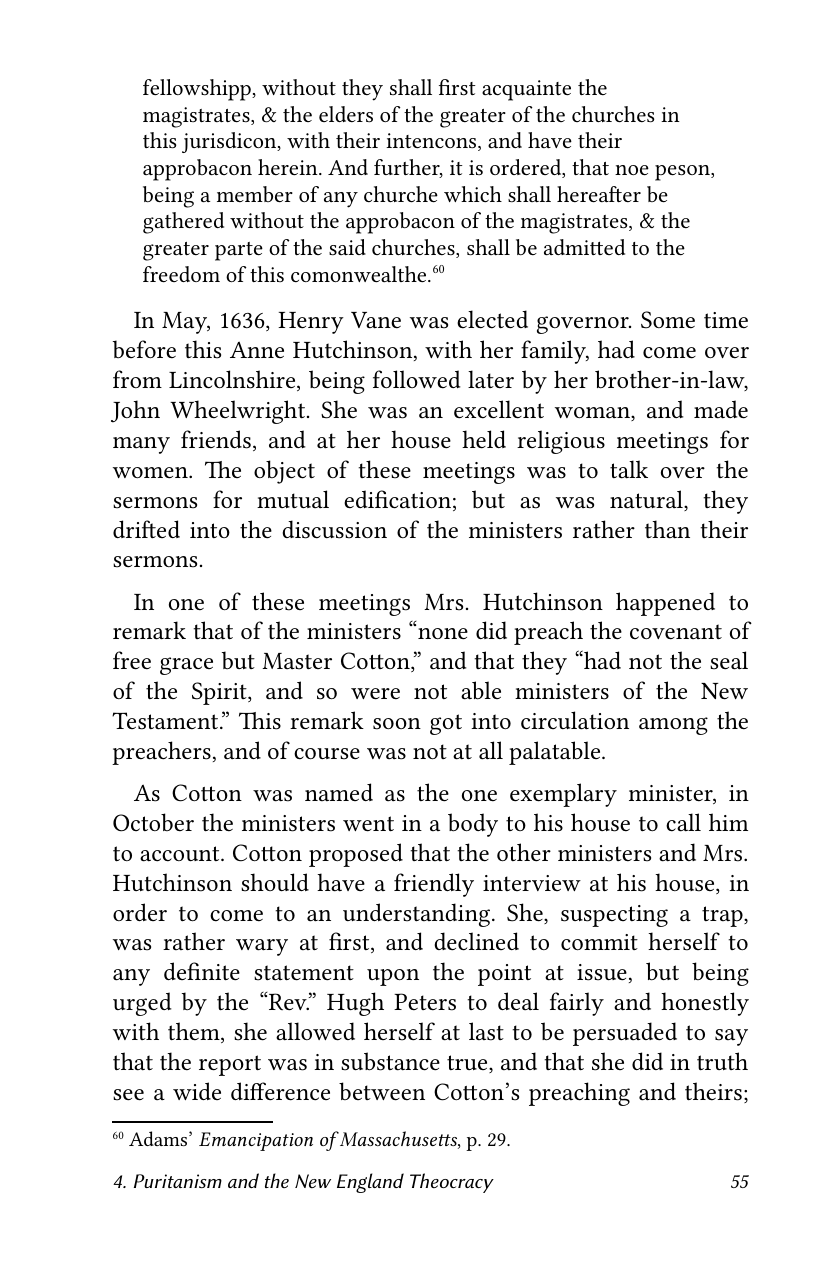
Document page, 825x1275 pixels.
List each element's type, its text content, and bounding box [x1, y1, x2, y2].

text In May, 1636, Henry Vane was elected governor. Some time before this Anne Hutchinson, with her family, had come over from Lincolnshire, being followed later by her brother-in-law, John Wheelwright. She was an excellent woman, and made many friends, and at her house held religious meetings for women. The object of these meetings was to talk over the sermons for mutual edification; but as was natural, they drifted into the discussion of the ministers rather than their sermons. [112, 306, 750, 574]
text In one of these meetings Mrs. Hutchinson happened to remark that of the ministers “none did preach the covenant of free grace but Master Cotton,” and that they “had not the seal of the Spirit, and so were not able ministers of the New Testament.” This remark soon got into circulation among the preachers, and of course was not at all palatable. [112, 587, 750, 766]
text fellowshipp, without they shall first acquainte the magistrates, & the elders of the greater of the churches in this jurisdicon, with their intencons, and have their approbacon herein. And further, it is ordered, that noe peson, being a member of any churche which shall hereafter be gathered without the approbacon of the magistrates, & the greater parte of the said churches, shall be admitted to the freedom of this comonwealthe. [142, 75, 720, 288]
text As Cotton was named as the one exemplary minister, in October the ministers went in a body to his house to call him to account. Cotton proposed that the other ministers and Mrs. Hutchinson should have a friendly interview at his house, in order to come to an understanding. She, suspecting a trap, was rather wary at first, and declined to commit herself to any definite statement upon the point at issue, but being urged by the “Rev.” Hugh Peters to deal fairly and honestly with them, she allowed herself at last to be persuaded to say that the report was in substance true, and that she did in truth see a wide difference between Cotton’s preaching and theirs; [112, 779, 750, 1106]
text Adams’ Emancipation of Massachusetts, p. 29. [112, 1128, 750, 1152]
